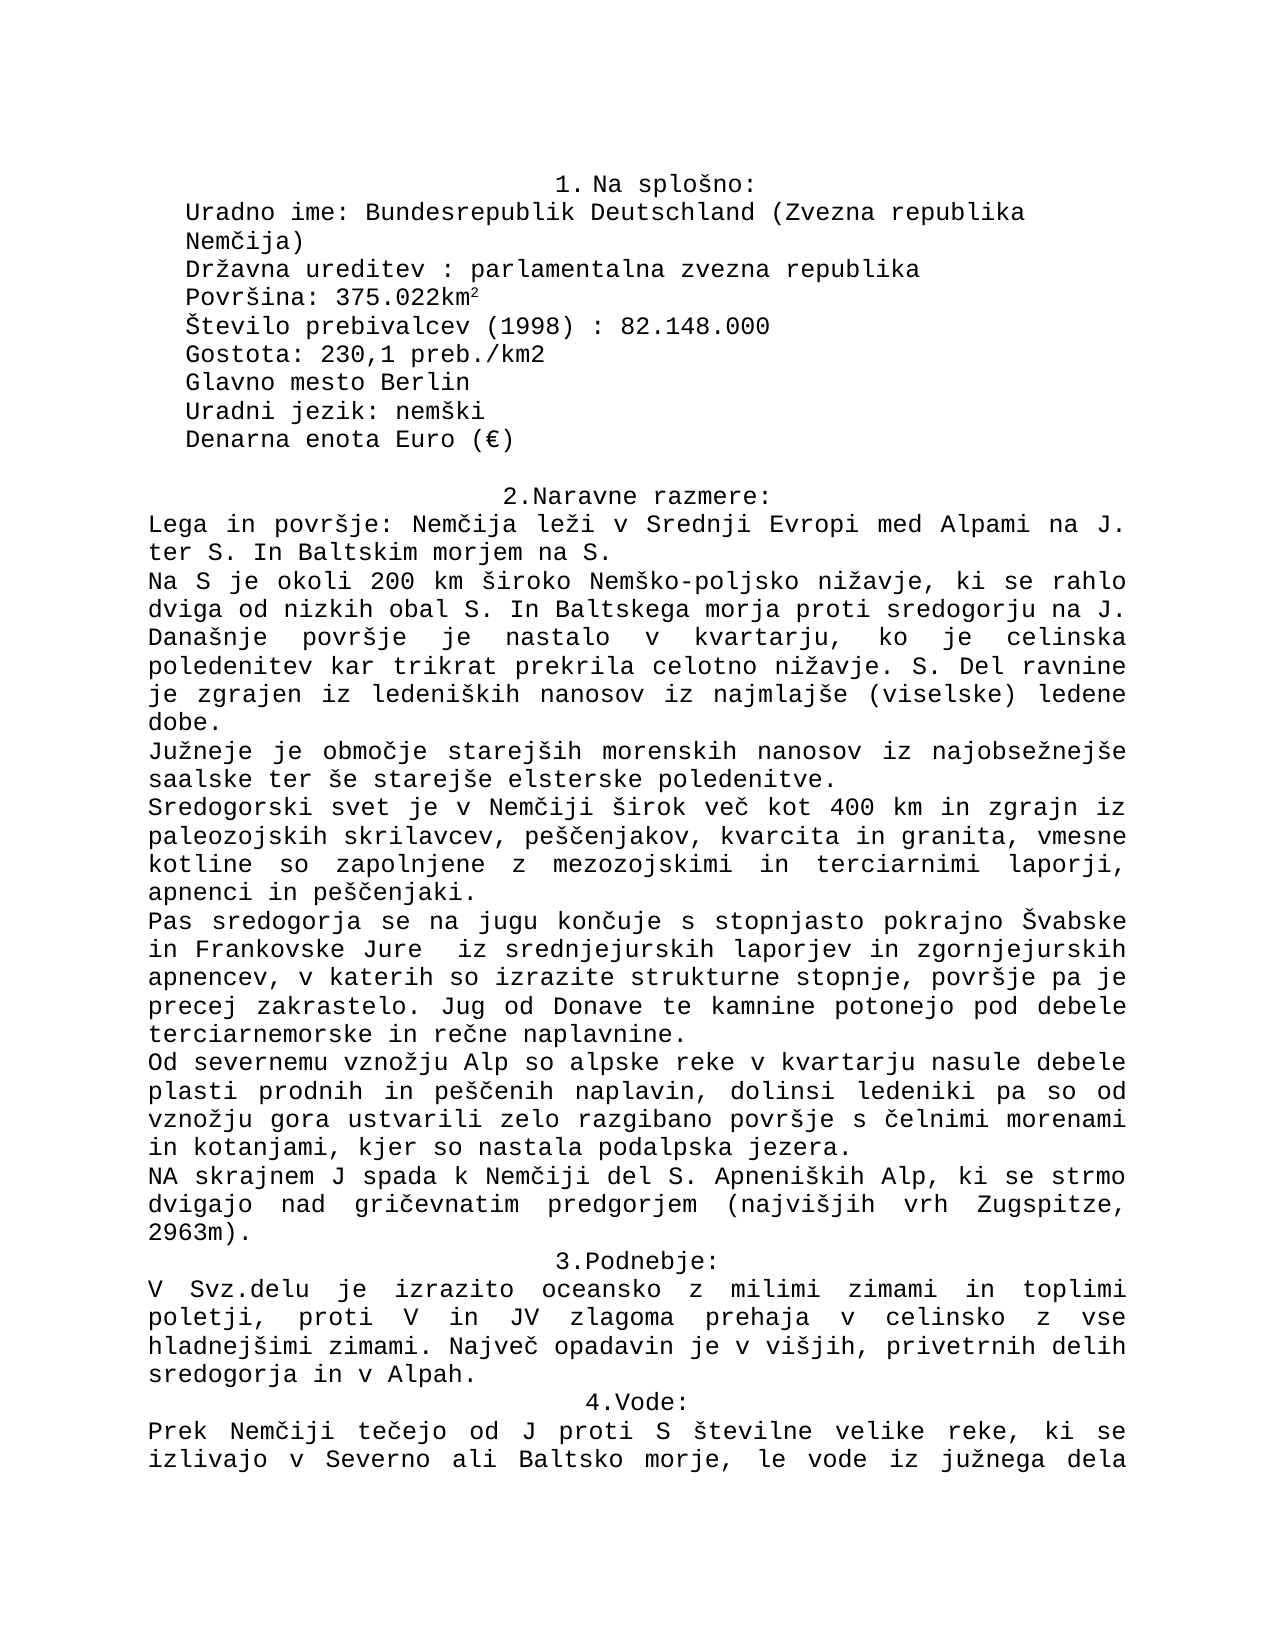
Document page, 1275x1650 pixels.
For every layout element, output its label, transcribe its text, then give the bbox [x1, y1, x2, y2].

text NA skrajnem J spada k Nemčiji del S. Apneniških Alp, ki se strmo dvigajo nad gričevnatim predgorjem (najvišjih vrh Zugspitze, 2963m). [148, 1163, 1127, 1248]
text Južneje je območje starejših morenskih nanosov iz najobsežnejše saalske ter še starejše elsterske poledenitve. [148, 738, 1127, 795]
text V Svz.delu je izrazito oceansko z milimi zimami in toplimi poletji, proti V in JV zlagoma prehaja v celinsko z vse hladnejšimi zimami. Največ opadavin je v višjih, privetrnih delih sredogorja in v Alpah. [148, 1277, 1127, 1390]
text Uradno ime: Bundesrepublik Deutschland (Zvezna republika Nemčija) [185, 200, 1127, 257]
text Gostota: 230,1 preb./km2 [185, 342, 1127, 370]
text Sredogorski svet je v Nemčiji širok več kot 400 km in zgrajn iz paleozojskih skrilavcev, peščenjakov, kvarcita in granita, vmesne kotline so zapolnjene z mezozojskimi in terciarnimi laporji, apnenci in peščenjaki. [148, 795, 1127, 908]
text Število prebivalcev (1998) : 82.148.000 [185, 313, 1127, 342]
text 3.Podnebje: [148, 1248, 1127, 1277]
text Denarna enota Euro (€) [185, 427, 1127, 455]
text Od severnemu vznožju Alp so alpske reke v kvartarju nasule debele plasti prodnih in peščenih naplavin, dolinsi ledeniki pa so od vznožju gora ustvarili zelo razgibano površje s čelnimi morenami in kotanjami, kjer so nastala podalpska jezera. [148, 1050, 1127, 1163]
text Površina: 375.022km2 [185, 285, 1127, 313]
text 2.Naravne razmere: [148, 483, 1127, 512]
text Prek Nemčiji tečejo od J proti S številne velike reke, ki se izlivajo v Severno ali Baltsko morje, le vode iz južnega dela [148, 1418, 1127, 1475]
text Glavno mesto Berlin [185, 370, 1127, 398]
text 4.Vode: [148, 1390, 1127, 1418]
text Lega in površje: Nemčija leži v Srednji Evropi med Alpami na J. ter S. In Baltskim morjem na S. [148, 512, 1127, 568]
text Uradni jezik: nemški [185, 398, 1127, 427]
list Na splošno: [185, 172, 1127, 200]
text Državna ureditev : parlamentalna zvezna republika [185, 257, 1127, 285]
text Pas sredogorja se na jugu končuje s stopnjasto pokrajno Švabske in Frankovske Jure iz srednjejurskih laporjev in zgornjejurskih apnencev, v katerih so izrazite strukturne stopnje, površje pa je precej zakrastelo. Jug od Donave te kamnine potonejo pod debele terciarnemorske in rečne naplavnine. [148, 908, 1127, 1050]
text Na S je okoli 200 km široko Nemško-poljsko nižavje, ki se rahlo dviga od nizkih obal S. In Baltskega morja proti sredogorju na J. Današnje površje je nastalo v kvartarju, ko je celinska poledenitev kar trikrat prekrila celotno nižavje. S. Del ravnine je zgrajen iz ledeniških nanosov iz najmlajše (viselske) ledene dobe. [148, 568, 1127, 738]
